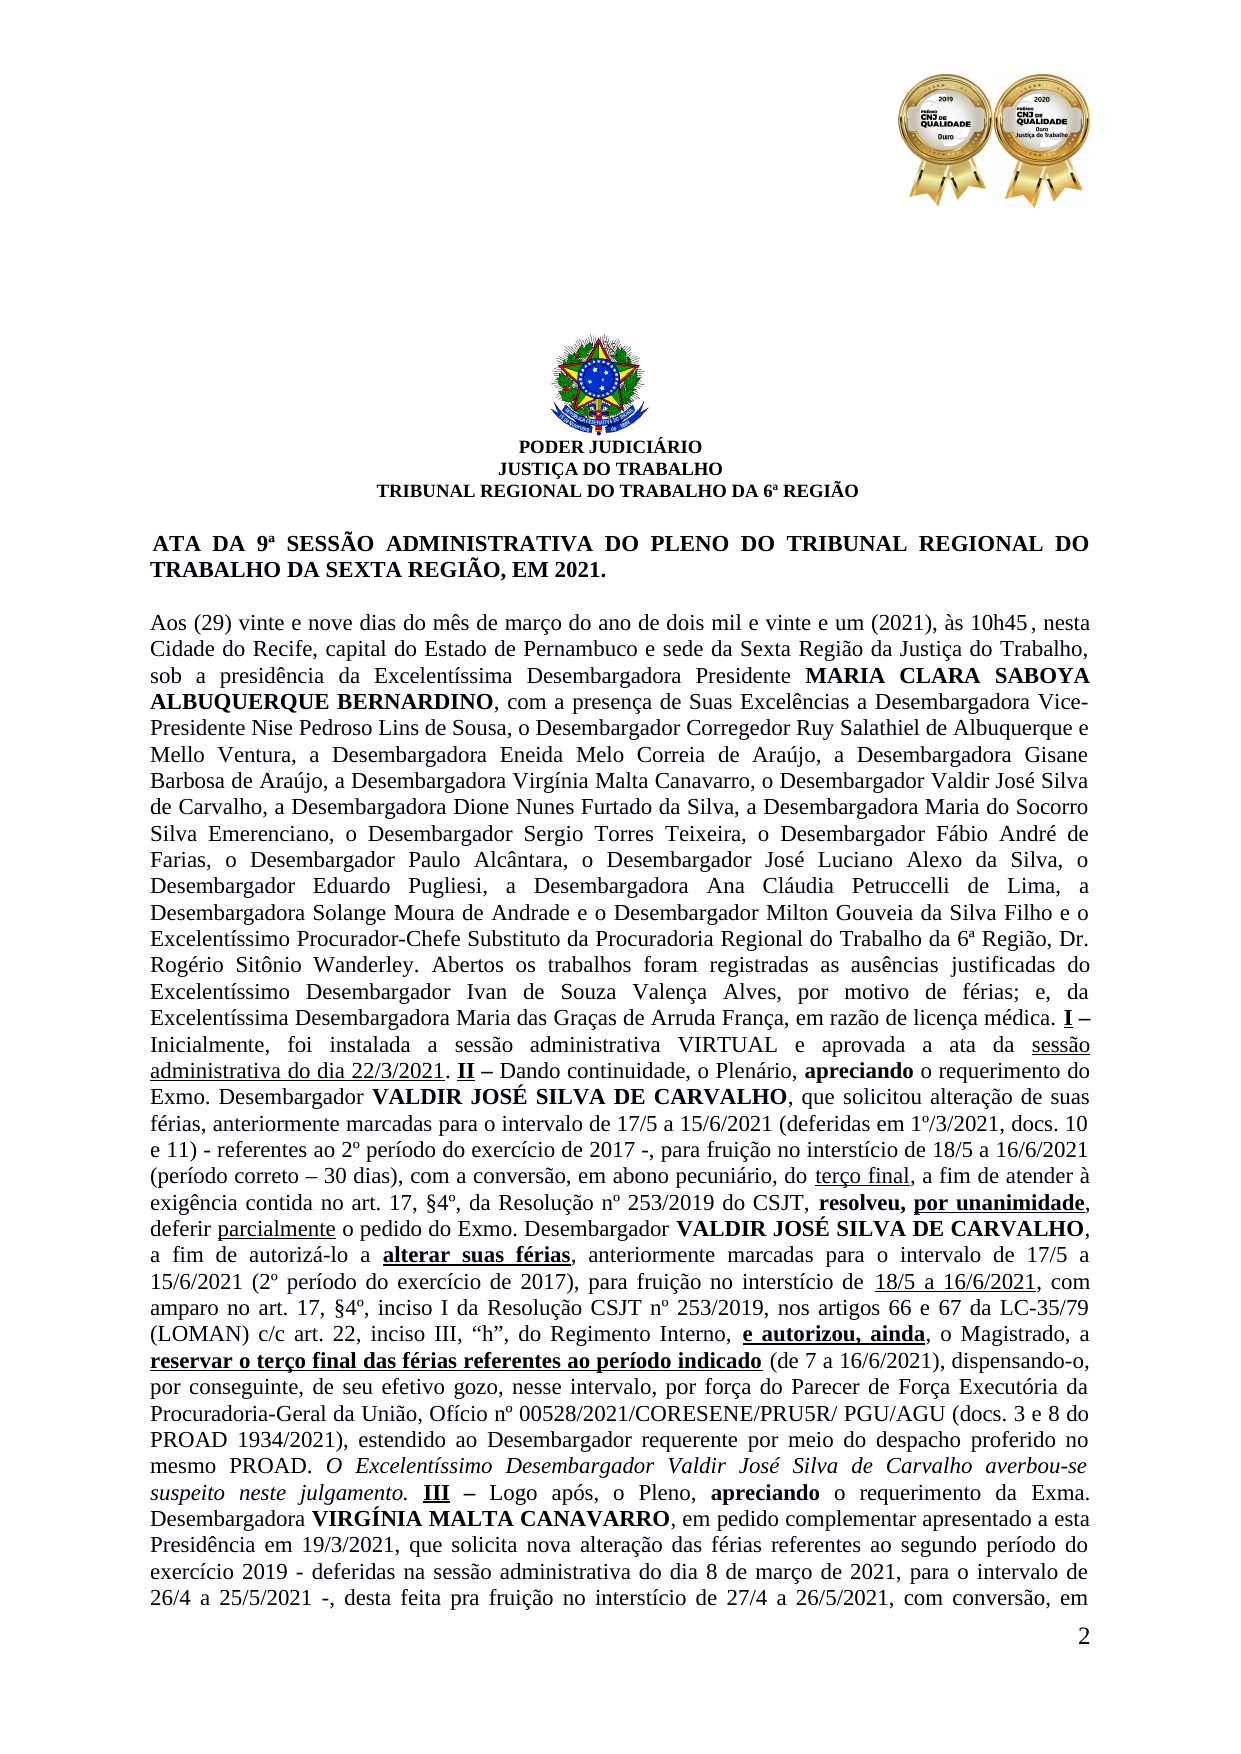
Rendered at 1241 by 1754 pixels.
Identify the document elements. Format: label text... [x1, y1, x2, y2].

text Aos (29) vinte e nove dias do mês de março do ano de dois mil e vinte e um (2021), às 10h45, nesta Cidade do Recife, capital do Estado de Pernambuco e sede da Sexta Região da Justiça do Trabalho, sob a presidência da Excelentíssima Desembargadora Presidente MARIA CLARA SABOYA ALBUQUERQUE BERNARDINO, com a presença de Suas Excelências a Desembargadora Vice-Presidente Nise Pedroso Lins de Sousa, o Desembargador Corregedor Ruy Salathiel de Albuquerque e Mello Ventura, a Desembargadora Eneida Melo Correia de Araújo, a Desembargadora Gisane Barbosa de Araújo, a Desembargadora Virgínia Malta Canavarro, o Desembargador Valdir José Silva de Carvalho, a Desembargadora Dione Nunes Furtado da Silva, a Desembargadora Maria do Socorro Silva Emerenciano, o Desembargador Sergio Torres Teixeira, o Desembargador Fábio André de Farias, o Desembargador Paulo Alcântara, o Desembargador José Luciano Alexo da Silva, o Desembargador Eduardo Pugliesi, a Desembargadora Ana Cláudia Petruccelli de Lima, a Desembargadora Solange Moura de Andrade e o Desembargador Milton Gouveia da Silva Filho e o Excelentíssimo Procurador-Chefe Substituto da Procuradoria Regional do Trabalho da 6ª Região, Dr. Rogério Sitônio Wanderley. Abertos os trabalhos foram registradas as ausências justificadas do Excelentíssimo Desembargador Ivan de Souza Valença Alves, por motivo de férias; e, da Excelentíssima Desembargadora Maria das Graças de Arruda França, em razão de licença médica. I – Inicialmente, foi instalada a sessão administrativa VIRTUAL e aprovada a ata da sessão administrativa do dia 22/3/2021. II – Dando continuidade, o Plenário, apreciando o requerimento do Exmo. Desembargador VALDIR JOSÉ SILVA DE CARVALHO, que solicitou alteração de suas férias, anteriormente marcadas para o intervalo de 17/5 a 15/6/2021 (deferidas em 1º/3/2021, docs. 10 e 11) - referentes ao 2º período do exercício de 2017 -, para fruição no interstício de 18/5 a 16/6/2021 (período correto – 30 dias), com a conversão, em abono pecuniário, do terço final, a fim de atender à exigência contida no art. 17, §4º, da Resolução nº 253/2019 do CSJT, resolveu, por unanimidade, deferir parcialmente o pedido do Exmo. Desembargador VALDIR JOSÉ SILVA DE CARVALHO, a fim de autorizá-lo a alterar suas férias, anteriormente marcadas para o intervalo de 17/5 a 15/6/2021 (2º período do exercício de 2017), para fruição no interstício de 18/5 a 16/6/2021, com amparo no art. 17, §4º, inciso I da Resolução CSJT nº 253/2019, nos artigos 66 e 67 da LC-35/79 (LOMAN) c/c art. 22, inciso III, “h”, do Regimento Interno, e autorizou, ainda, o Magistrado, a reservar o terço final das férias referentes ao período indicado (de 7 a 16/6/2021), dispensando-o, por conseguinte, de seu efetivo gozo, nesse intervalo, por força do Parecer de Força Executória da Procuradoria-Geral da União, Ofício nº 00528/2021/CORESENE/PRU5R/ PGU/AGU (docs. 3 e 8 do PROAD 1934/2021), estendido ao Desembargador requerente por meio do despacho proferido no mesmo PROAD. O Excelentíssimo Desembargador Valdir José Silva de Carvalho averbou-se suspeito neste julgamento. III – Logo após, o Pleno, apreciando o requerimento da Exma. Desembargadora VIRGÍNIA MALTA CANAVARRO, em pedido complementar apresentado a esta Presidência em 19/3/2021, que solicita nova alteração das férias referentes ao segundo período do exercício 2019 - deferidas na sessão administrativa do dia 8 de março de 2021, para o intervalo de 26/4 a 25/5/2021 -, desta feita pra fruição no interstício de 27/4 a 26/5/2021, com conversão, em [150, 609, 1090, 1610]
text ATA DA 9ª SESSÃO ADMINISTRATIVA DO PLENO DO TRIBUNAL REGIONAL DO TRABALHO DA SEXTA REGIÃO, EM 2021. [150, 530, 1091, 583]
